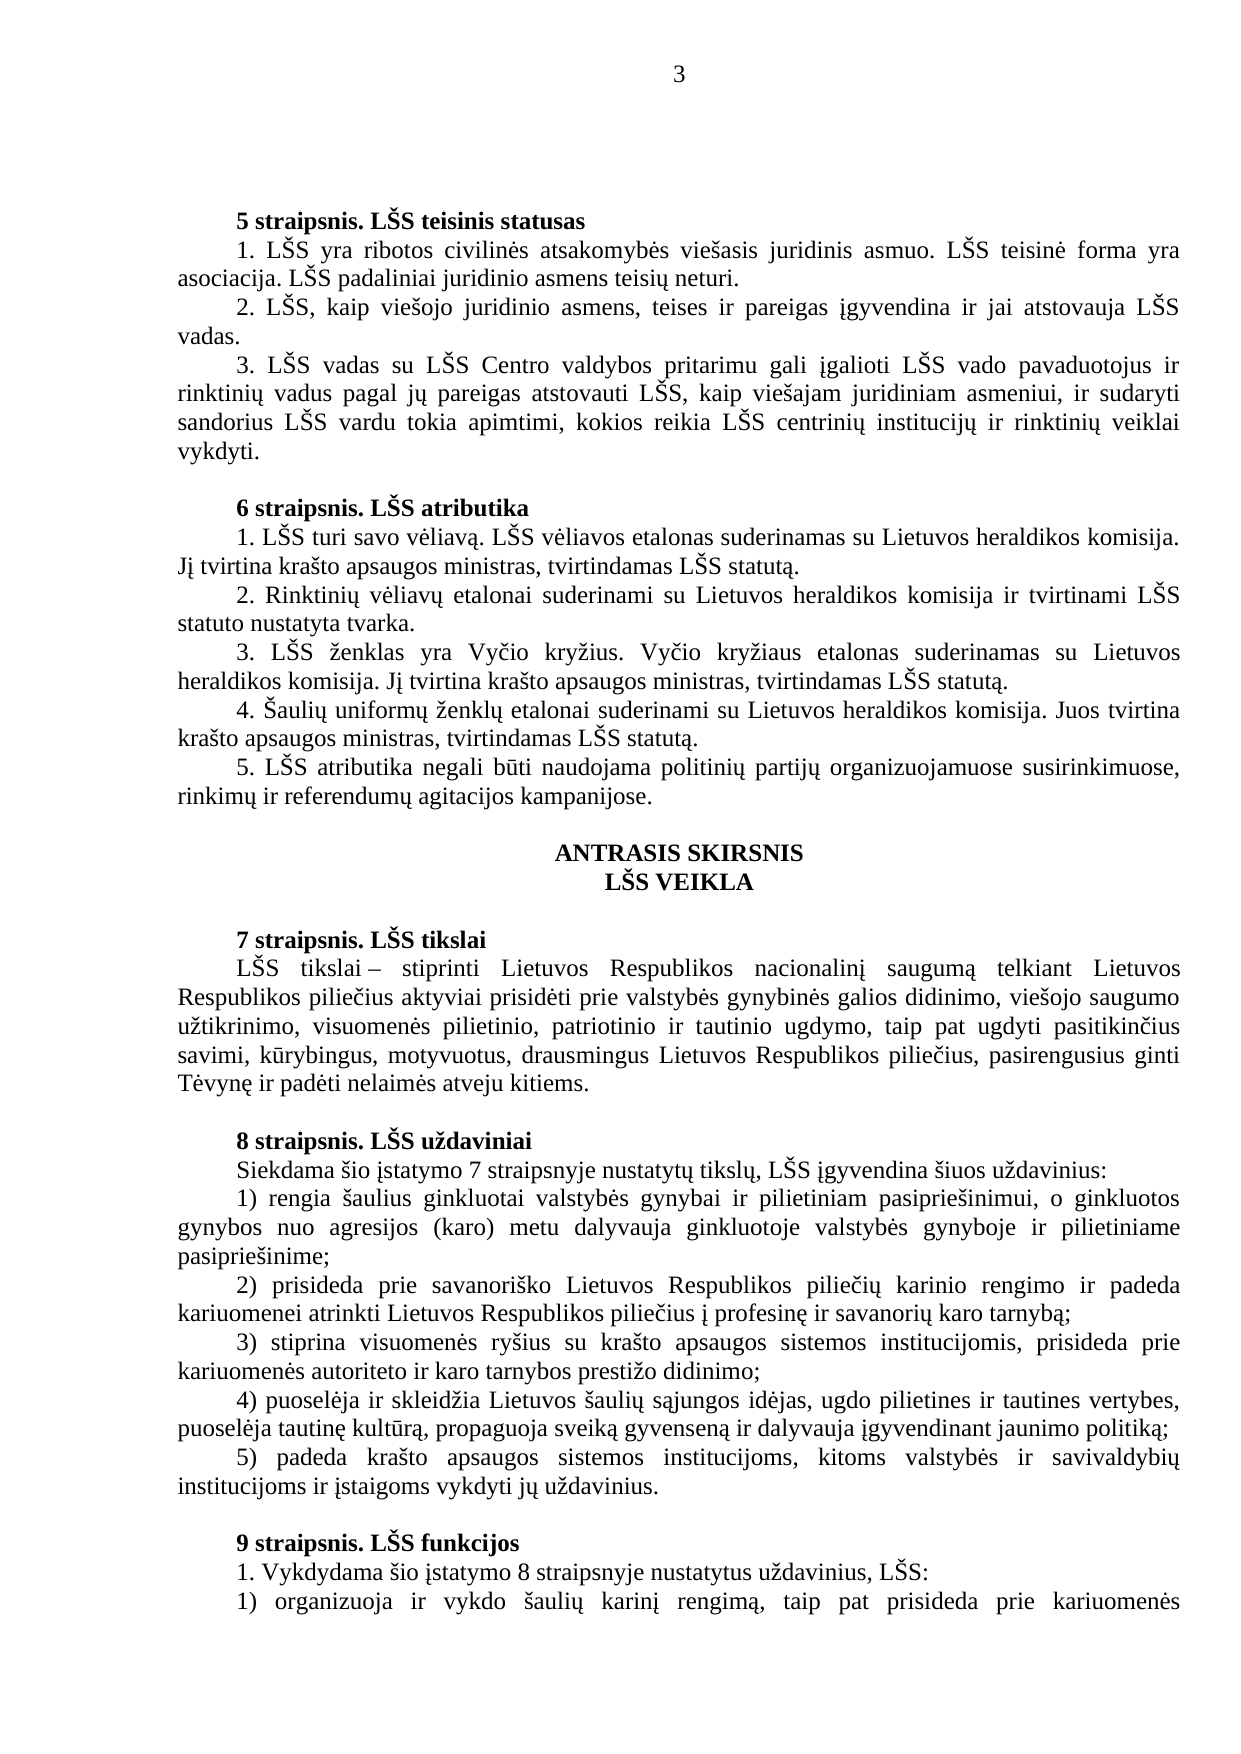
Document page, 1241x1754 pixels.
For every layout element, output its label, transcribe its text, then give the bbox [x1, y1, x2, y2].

text 2. LŠS, kaip viešojo juridinio asmens, teises ir pareigas įgyvendina ir jai atstovauja LŠS vadas. [177, 292, 1181, 350]
text 7 straipsnis. LŠS tikslai [177, 925, 1181, 953]
text 3) stiprina visuomenės ryšius su krašto apsaugos sistemos institucijomis, prisideda prie kariuomenės autoriteto ir karo tarnybos prestižo didinimo; [177, 1327, 1181, 1385]
text 5. LŠS atributika negali būti naudojama politinių partijų organizuojamuose susirinkimuose, rinkimų ir referendumų agitacijos kampanijose. [177, 752, 1181, 810]
text LŠS tikslai – stiprinti Lietuvos Respublikos nacionalinį saugumą telkiant Lietuvos Respublikos piliečius aktyviai prisidėti prie valstybės gynybinės galios didinimo, viešojo saugumo užtikrinimo, visuomenės pilietinio, patriotinio ir tautinio ugdymo, taip pat ugdyti pasitikinčius savimi, kūrybingus, motyvuotus, drausmingus Lietuvos Respublikos piliečius, pasirengusius ginti Tėvynę ir padėti nelaimės atveju kitiems. [177, 953, 1181, 1097]
text 3. LŠS ženklas yra Vyčio kryžius. Vyčio kryžiaus etalonas suderinamas su Lietuvos heraldikos komisija. Jį tvirtina krašto apsaugos ministras, tvirtindamas LŠS statutą. [177, 637, 1181, 695]
text LŠS VEIKLA [177, 867, 1181, 896]
text 2. Rinktinių vėliavų etalonai suderinami su Lietuvos heraldikos komisija ir tvirtinami LŠS statuto nustatyta tvarka. [177, 580, 1181, 637]
text 1) rengia šaulius ginkluotai valstybės gynybai ir pilietiniam pasipriešinimui, o ginkluotos gynybos nuo agresijos (karo) metu dalyvauja ginkluotoje valstybės gynyboje ir pilietiniame pasipriešinime; [177, 1183, 1181, 1270]
text 3. LŠS vadas su LŠS Centro valdybos pritarimu gali įgalioti LŠS vado pavaduotojus ir rinktinių vadus pagal jų pareigas atstovauti LŠS, kaip viešajam juridiniam asmeniui, ir sudaryti sandorius LŠS vardu tokia apimtimi, kokios reikia LŠS centrinių institucijų ir rinktinių veiklai vykdyti. [177, 350, 1181, 465]
text 9 straipsnis. LŠS funkcijos [177, 1528, 1181, 1557]
text 2) prisideda prie savanoriško Lietuvos Respublikos piliečių karinio rengimo ir padeda kariuomenei atrinkti Lietuvos Respublikos piliečius į profesinę ir savanorių karo tarnybą; [177, 1270, 1181, 1327]
text ANTRASIS SKIRSNIS [177, 838, 1181, 867]
text 1. LŠS turi savo vėliavą. LŠS vėliavos etalonas suderinamas su Lietuvos heraldikos komisija. Jį tvirtina krašto apsaugos ministras, tvirtindamas LŠS statutą. [177, 522, 1181, 580]
text 1. LŠS yra ribotos civilinės atsakomybės viešasis juridinis asmuo. LŠS teisinė forma yra asociacija. LŠS padaliniai juridinio asmens teisių neturi. [177, 235, 1181, 292]
text 4) puoselėja ir skleidžia Lietuvos šaulių sąjungos idėjas, ugdo pilietines ir tautines vertybes, puoselėja tautinę kultūrą, propaguoja sveiką gyvenseną ir dalyvauja įgyvendinant jaunimo politiką; [177, 1385, 1181, 1442]
text 5) padeda krašto apsaugos sistemos institucijoms, kitoms valstybės ir savivaldybių institucijoms ir įstaigoms vykdyti jų uždavinius. [177, 1442, 1181, 1500]
text 5 straipsnis. LŠS teisinis statusas [177, 206, 1181, 235]
text Siekdama šio įstatymo 7 straipsnyje nustatytų tikslų, LŠS įgyvendina šiuos uždavinius: [177, 1155, 1181, 1183]
text 1) organizuoja ir vykdo šaulių karinį rengimą, taip pat prisideda prie kariuomenės [177, 1586, 1181, 1615]
text 6 straipsnis. LŠS atributika [177, 493, 1181, 522]
text 1. Vykdydama šio įstatymo 8 straipsnyje nustatytus uždavinius, LŠS: [177, 1557, 1181, 1586]
text 4. Šaulių uniformų ženklų etalonai suderinami su Lietuvos heraldikos komisija. Juos tvirtina krašto apsaugos ministras, tvirtindamas LŠS statutą. [177, 695, 1181, 752]
text 8 straipsnis. LŠS uždaviniai [177, 1126, 1181, 1155]
